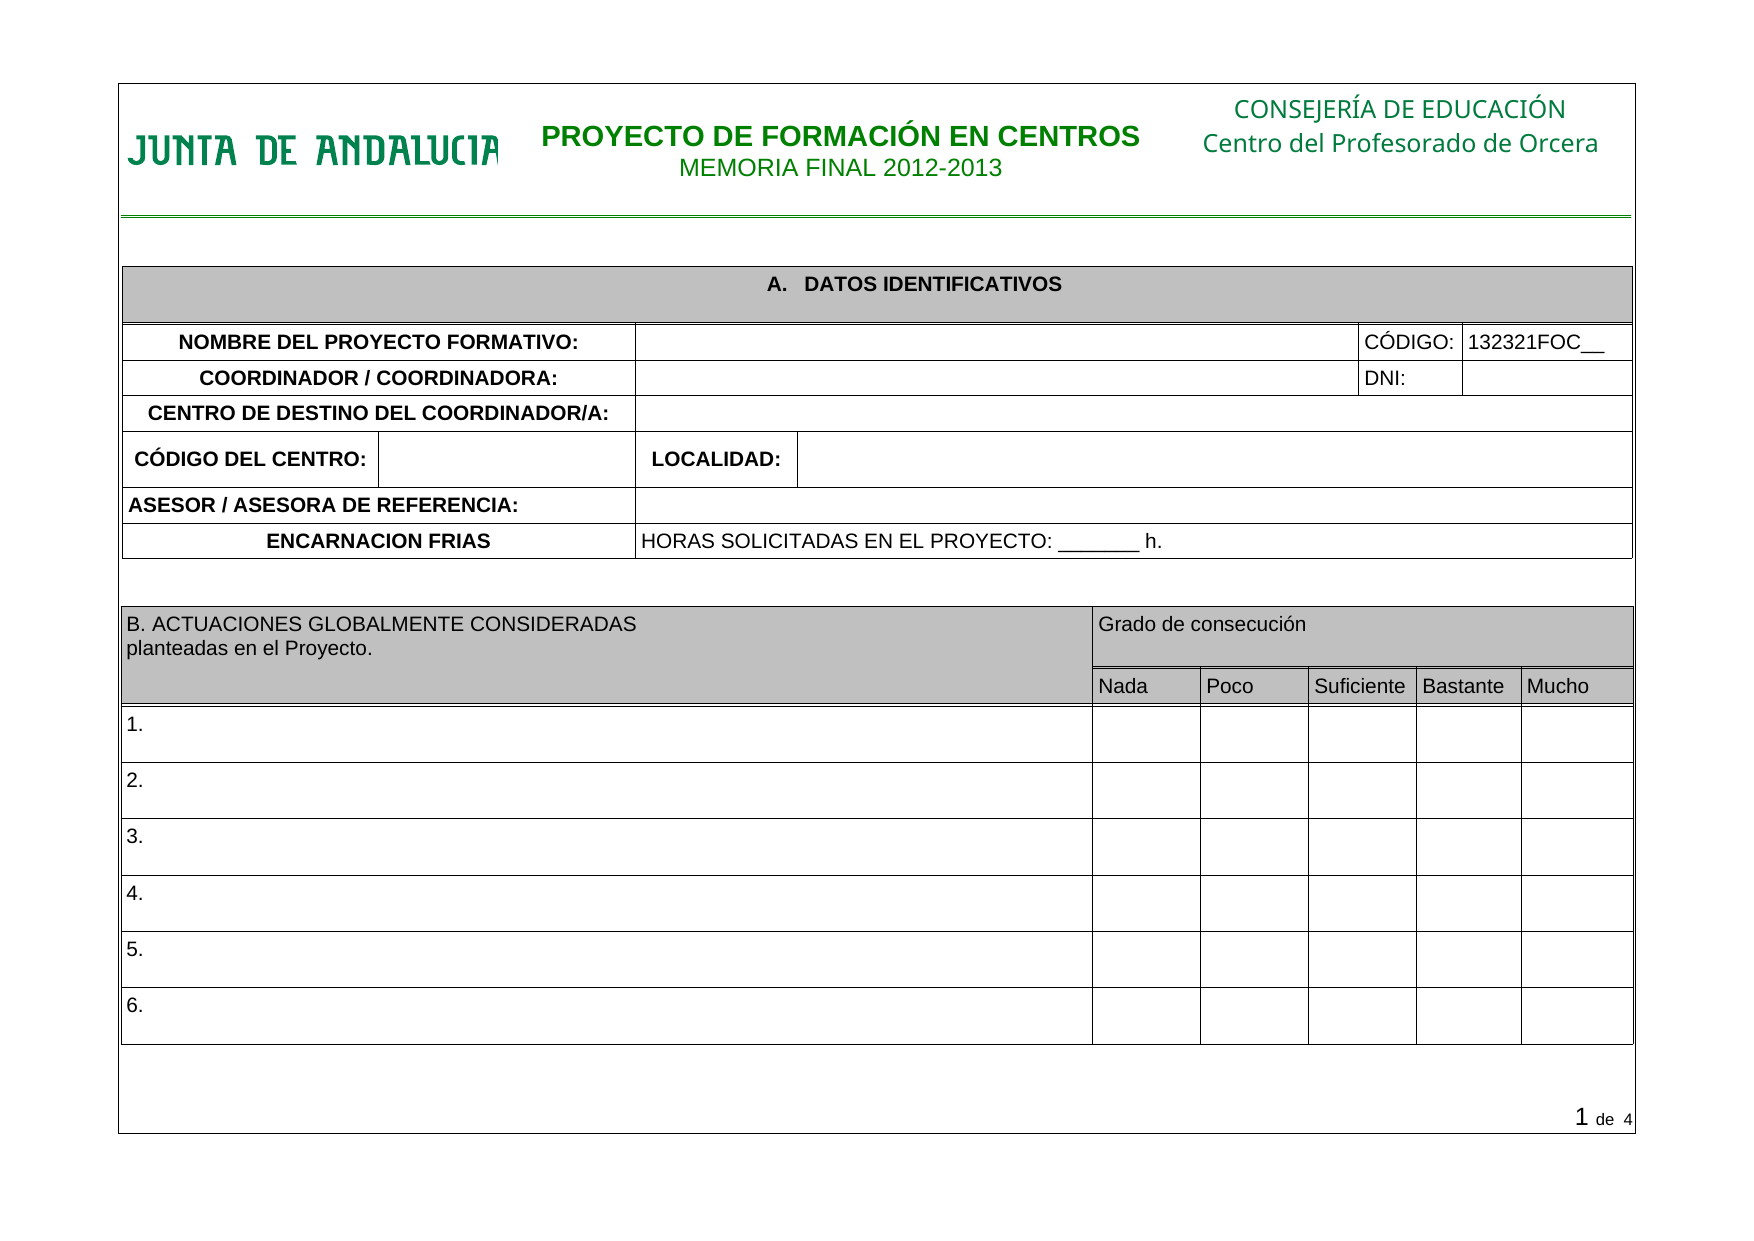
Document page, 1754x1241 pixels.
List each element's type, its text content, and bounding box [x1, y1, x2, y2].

table_cell [1093, 763, 1200, 818]
table_cell [1522, 988, 1633, 1044]
table_cell CÓDIGO DEL CENTRO: [123, 432, 378, 487]
table_cell [636, 325, 1358, 360]
table_cell Poco [1201, 669, 1308, 703]
table_cell Mucho [1522, 669, 1633, 703]
table_cell [798, 432, 1632, 487]
table_cell [1522, 932, 1633, 987]
table_cell [1463, 361, 1632, 395]
table_cell [122, 707, 1092, 762]
table_cell [1309, 707, 1416, 762]
table_cell ASESOR / ASESORA DE REFERENCIA: [123, 488, 635, 523]
table_cell [122, 876, 1092, 931]
table_cell [1309, 763, 1416, 818]
table_cell [1093, 819, 1200, 874]
table_cell 132321FOC__ [1463, 325, 1632, 360]
table_cell CÓDIGO: [1359, 325, 1462, 360]
table_cell [122, 932, 1092, 987]
table_cell [122, 763, 1092, 818]
table_cell [1522, 819, 1633, 874]
table_cell Suficiente [1309, 669, 1416, 703]
table_cell [1309, 819, 1416, 874]
table_cell [1522, 707, 1633, 762]
table_header B. ACTUACIONES GLOBALMENTE CONSIDERADAS planteadas en el Proyecto. [122, 607, 1092, 666]
table_cell [122, 666, 1092, 703]
table_cell [1201, 932, 1308, 987]
table_cell [1201, 988, 1308, 1044]
table_cell [379, 432, 635, 487]
table_cell [1522, 763, 1633, 818]
table_cell [122, 819, 1092, 874]
table_cell [1417, 876, 1521, 931]
table_cell [1309, 932, 1416, 987]
table_cell [636, 396, 1632, 431]
table_cell [1201, 876, 1308, 931]
table_cell [1417, 819, 1521, 874]
table_cell [636, 361, 1358, 395]
table_cell [1417, 763, 1521, 818]
table_header Grado de consecución [1093, 607, 1633, 666]
table_cell [1201, 763, 1308, 818]
table_cell Nada [1093, 669, 1200, 703]
table_cell [1093, 876, 1200, 931]
table_cell [1093, 707, 1200, 762]
table_cell NOMBRE DEL PROYECTO FORMATIVO: [123, 325, 635, 360]
table_cell [1522, 876, 1633, 931]
table_cell [1093, 988, 1200, 1044]
table_cell [1201, 707, 1308, 762]
table_cell COORDINADOR / COORDINADORA: [123, 361, 635, 395]
table_cell HORAS SOLICITADAS EN EL PROYECTO: _______ h. [636, 524, 1632, 558]
table_cell [636, 488, 1632, 523]
table_cell [1093, 932, 1200, 987]
table_cell DNI: [1359, 361, 1462, 395]
table_cell Bastante [1417, 669, 1521, 703]
table_header DATOS IDENTIFICATIVOS [123, 267, 1632, 322]
table_cell ENCARNACION FRIAS [123, 524, 635, 558]
table_cell [1417, 707, 1521, 762]
table_cell [1201, 819, 1308, 874]
table_cell [1417, 988, 1521, 1044]
table_cell [1309, 988, 1416, 1044]
table_cell CENTRO DE DESTINO DEL COORDINADOR/A: [123, 396, 635, 431]
table_cell [1417, 932, 1521, 987]
table_cell [1309, 876, 1416, 931]
table_cell [122, 988, 1092, 1044]
table_cell LOCALIDAD: [636, 432, 797, 487]
